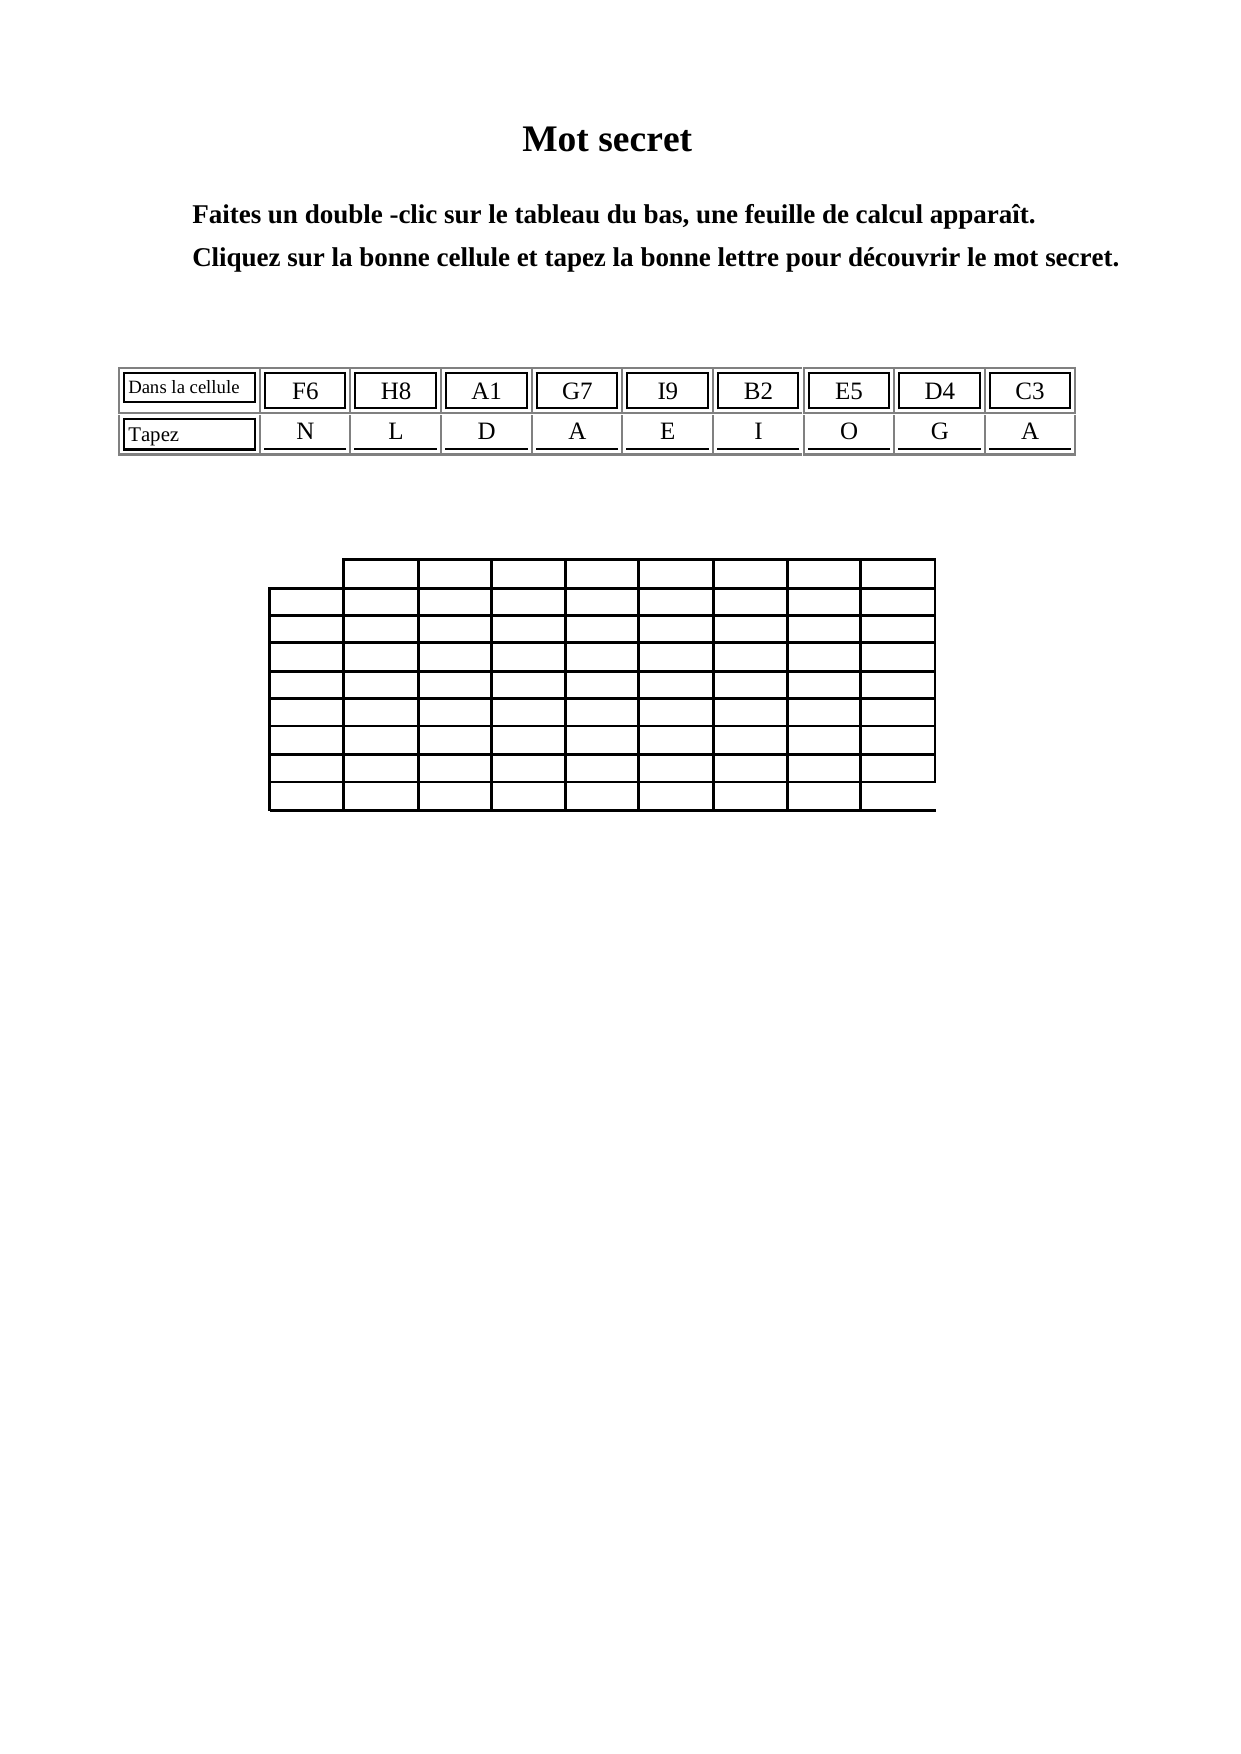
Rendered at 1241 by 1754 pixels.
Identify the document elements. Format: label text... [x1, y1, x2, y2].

table_cell A [533, 415, 621, 453]
table_cell G [895, 415, 984, 453]
table_cell E [623, 415, 712, 453]
table_header H8 [351, 369, 440, 412]
text Mot secret [118, 118, 1122, 159]
table_header I9 [623, 369, 712, 412]
table_cell D [442, 415, 531, 453]
table_header E5 [805, 369, 893, 412]
text Cliquez sur la bonne cellule et tapez la bonne lettre pour découvrir le mot secret. [118, 242, 1122, 272]
table_cell A [986, 415, 1074, 453]
table_cell O [805, 415, 893, 453]
table_cell L [351, 415, 440, 453]
table_cell Tapez [120, 415, 259, 453]
text Faites un double -clic sur le tableau du bas, une feuille de calcul apparaît. [118, 200, 1122, 229]
table_header G7 [533, 369, 621, 412]
table_cell N [261, 415, 349, 453]
table_cell I [714, 415, 802, 453]
table_header B2 [714, 369, 802, 412]
table_header A1 [442, 369, 531, 412]
table_header Dans la cellule [120, 369, 259, 412]
table_header D4 [895, 369, 984, 412]
table_header F6 [261, 369, 349, 412]
table_header C3 [986, 369, 1074, 412]
